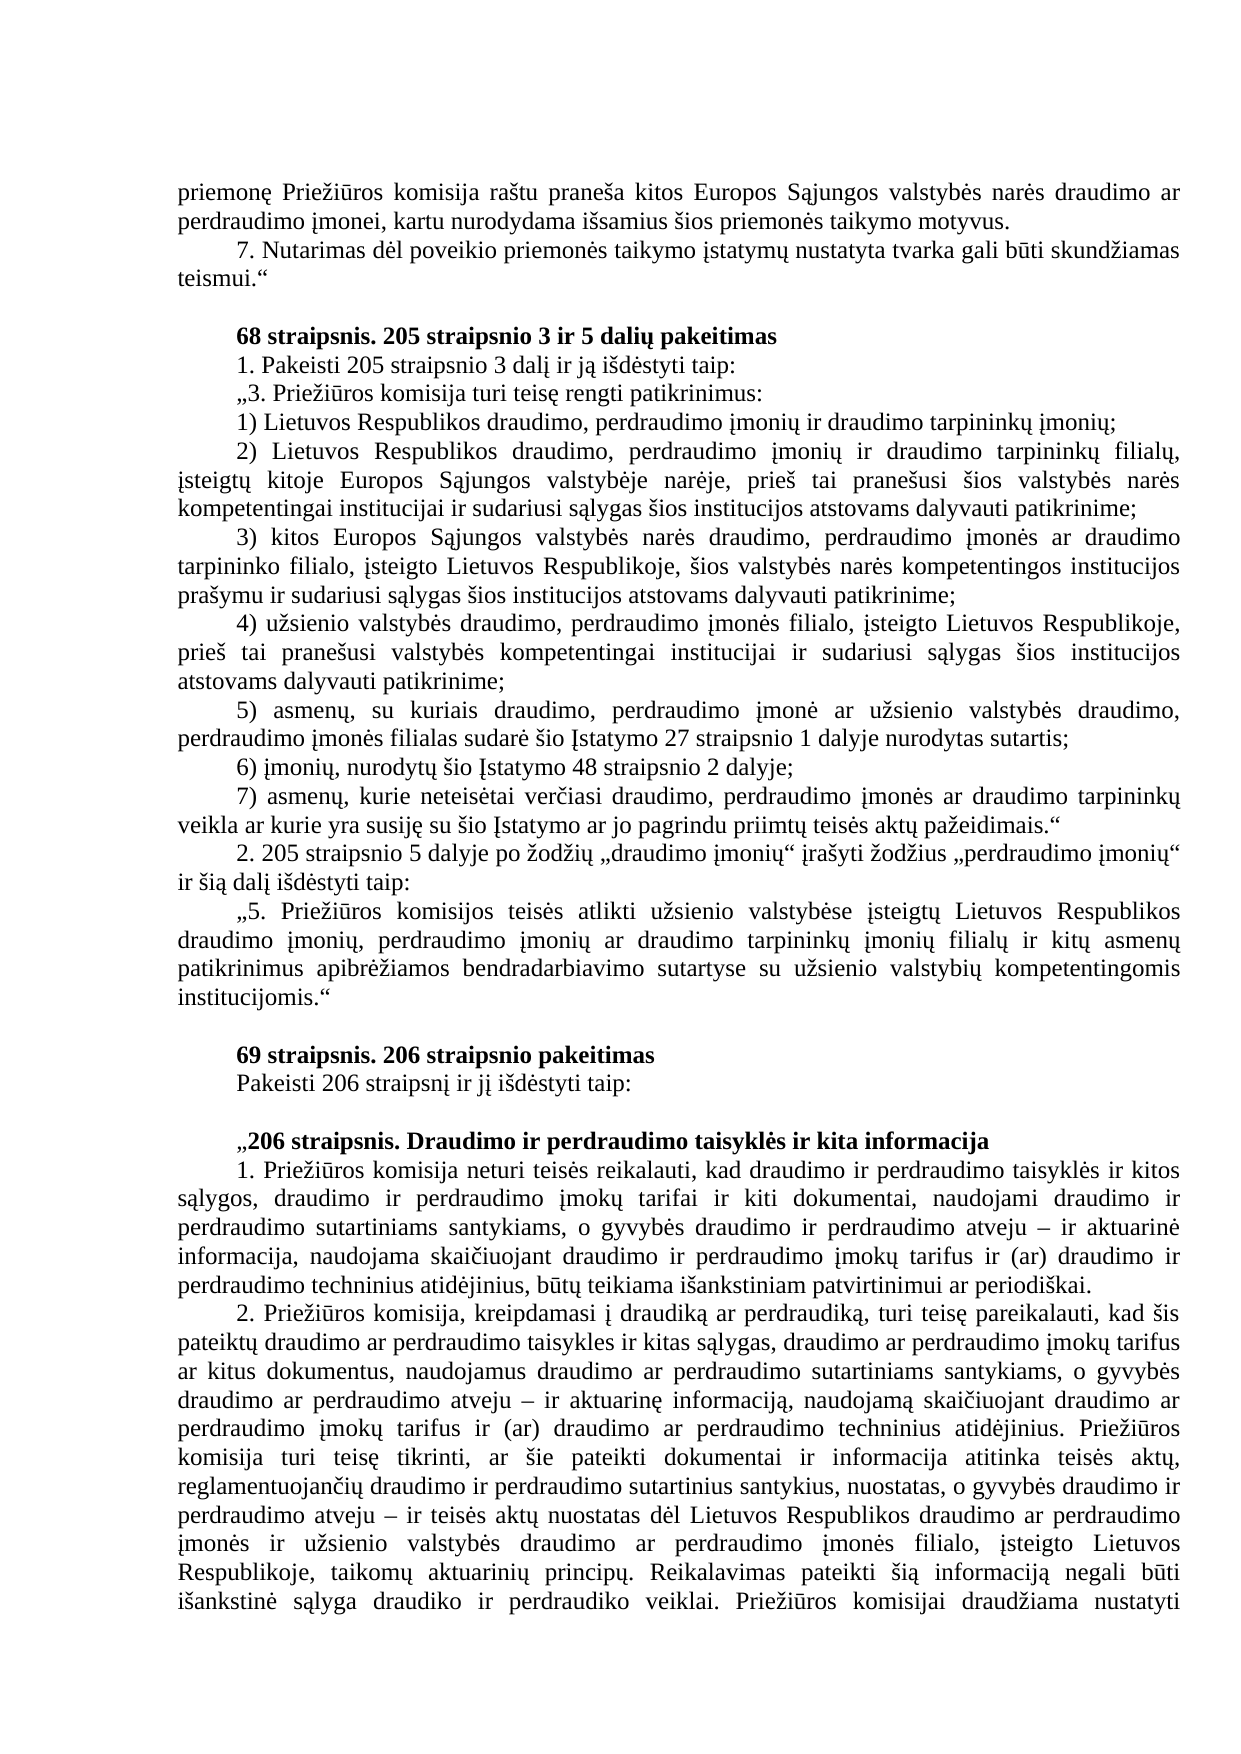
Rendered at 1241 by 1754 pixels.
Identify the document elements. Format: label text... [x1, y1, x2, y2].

text 1. Priežiūros komisija neturi teisės reikalauti, kad draudimo ir perdraudimo taisyklės ir kitos sąlygos, draudimo ir perdraudimo įmokų tarifai ir kiti dokumentai, naudojami draudimo ir perdraudimo sutartiniams santykiams, o gyvybės draudimo ir perdraudimo atveju – ir aktuarinė informacija, naudojama skaičiuojant draudimo ir perdraudimo įmokų tarifus ir (ar) draudimo ir perdraudimo techninius atidėjinius, būtų teikiama išankstiniam patvirtinimui ar periodiškai. [177, 1155, 1181, 1298]
text 68 straipsnis. 205 straipsnio 3 ir 5 dalių pakeitimas [177, 321, 1181, 350]
text 7. Nutarimas dėl poveikio priemonės taikymo įstatymų nustatyta tvarka gali būti skundžiamas teismui.“ [177, 235, 1181, 292]
text 1) Lietuvos Respublikos draudimo, perdraudimo įmonių ir draudimo tarpininkų įmonių; [177, 407, 1181, 436]
text 1. Pakeisti 205 straipsnio 3 dalį ir ją išdėstyti taip: [177, 350, 1181, 378]
text 7) asmenų, kurie neteisėtai verčiasi draudimo, perdraudimo įmonės ar draudimo tarpininkų veikla ar kurie yra susiję su šio Įstatymo ar jo pagrindu priimtų teisės aktų pažeidimais.“ [177, 781, 1181, 838]
text 2. Priežiūros komisija, kreipdamasi į draudiką ar perdraudiką, turi teisę pareikalauti, kad šis pateiktų draudimo ar perdraudimo taisykles ir kitas sąlygas, draudimo ar perdraudimo įmokų tarifus ar kitus dokumentus, naudojamus draudimo ar perdraudimo sutartiniams santykiams, o gyvybės draudimo ar perdraudimo atveju – ir aktuarinę informaciją, naudojamą skaičiuojant draudimo ar perdraudimo įmokų tarifus ir (ar) draudimo ar perdraudimo techninius atidėjinius. Priežiūros komisija turi teisę tikrinti, ar šie pateikti dokumentai ir informacija atitinka teisės aktų, reglamentuojančių draudimo ir perdraudimo sutartinius santykius, nuostatas, o gyvybės draudimo ir perdraudimo atveju – ir teisės aktų nuostatas dėl Lietuvos Respublikos draudimo ar perdraudimo įmonės ir užsienio valstybės draudimo ar perdraudimo įmonės filialo, įsteigto Lietuvos Respublikoje, taikomų aktuarinių principų. Reikalavimas pateikti šią informaciją negali būti išankstinė sąlyga draudiko ir perdraudiko veiklai. Priežiūros komisijai draudžiama nustatyti [177, 1298, 1181, 1615]
text „5. Priežiūros komisijos teisės atlikti užsienio valstybėse įsteigtų Lietuvos Respublikos draudimo įmonių, perdraudimo įmonių ar draudimo tarpininkų įmonių filialų ir kitų asmenų patikrinimus apibrėžiamos bendradarbiavimo sutartyse su užsienio valstybių kompetentingomis institucijomis.“ [177, 896, 1181, 1011]
text 3) kitos Europos Sąjungos valstybės narės draudimo, perdraudimo įmonės ar draudimo tarpininko filialo, įsteigto Lietuvos Respublikoje, šios valstybės narės kompetentingos institucijos prašymu ir sudariusi sąlygas šios institucijos atstovams dalyvauti patikrinime; [177, 522, 1181, 608]
text 2) Lietuvos Respublikos draudimo, perdraudimo įmonių ir draudimo tarpininkų filialų, įsteigtų kitoje Europos Sąjungos valstybėje narėje, prieš tai pranešusi šios valstybės narės kompetentingai institucijai ir sudariusi sąlygas šios institucijos atstovams dalyvauti patikrinime; [177, 436, 1181, 522]
text priemonę Priežiūros komisija raštu praneša kitos Europos Sąjungos valstybės narės draudimo ar perdraudimo įmonei, kartu nurodydama išsamius šios priemonės taikymo motyvus. [177, 177, 1181, 235]
text Pakeisti 206 straipsnį ir jį išdėstyti taip: [177, 1068, 1181, 1097]
text 6) įmonių, nurodytų šio Įstatymo 48 straipsnio 2 dalyje; [177, 752, 1181, 781]
text 69 straipsnis. 206 straipsnio pakeitimas [177, 1040, 1181, 1068]
text „3. Priežiūros komisija turi teisę rengti patikrinimus: [177, 378, 1181, 407]
text „206 straipsnis. Draudimo ir perdraudimo taisyklės ir kita informacija [177, 1126, 1181, 1155]
text 5) asmenų, su kuriais draudimo, perdraudimo įmonė ar užsienio valstybės draudimo, perdraudimo įmonės filialas sudarė šio Įstatymo 27 straipsnio 1 dalyje nurodytas sutartis; [177, 695, 1181, 752]
text 2. 205 straipsnio 5 dalyje po žodžių „draudimo įmonių“ įrašyti žodžius „perdraudimo įmonių“ ir šią dalį išdėstyti taip: [177, 838, 1181, 896]
text 4) užsienio valstybės draudimo, perdraudimo įmonės filialo, įsteigto Lietuvos Respublikoje, prieš tai pranešusi valstybės kompetentingai institucijai ir sudariusi sąlygas šios institucijos atstovams dalyvauti patikrinime; [177, 608, 1181, 695]
